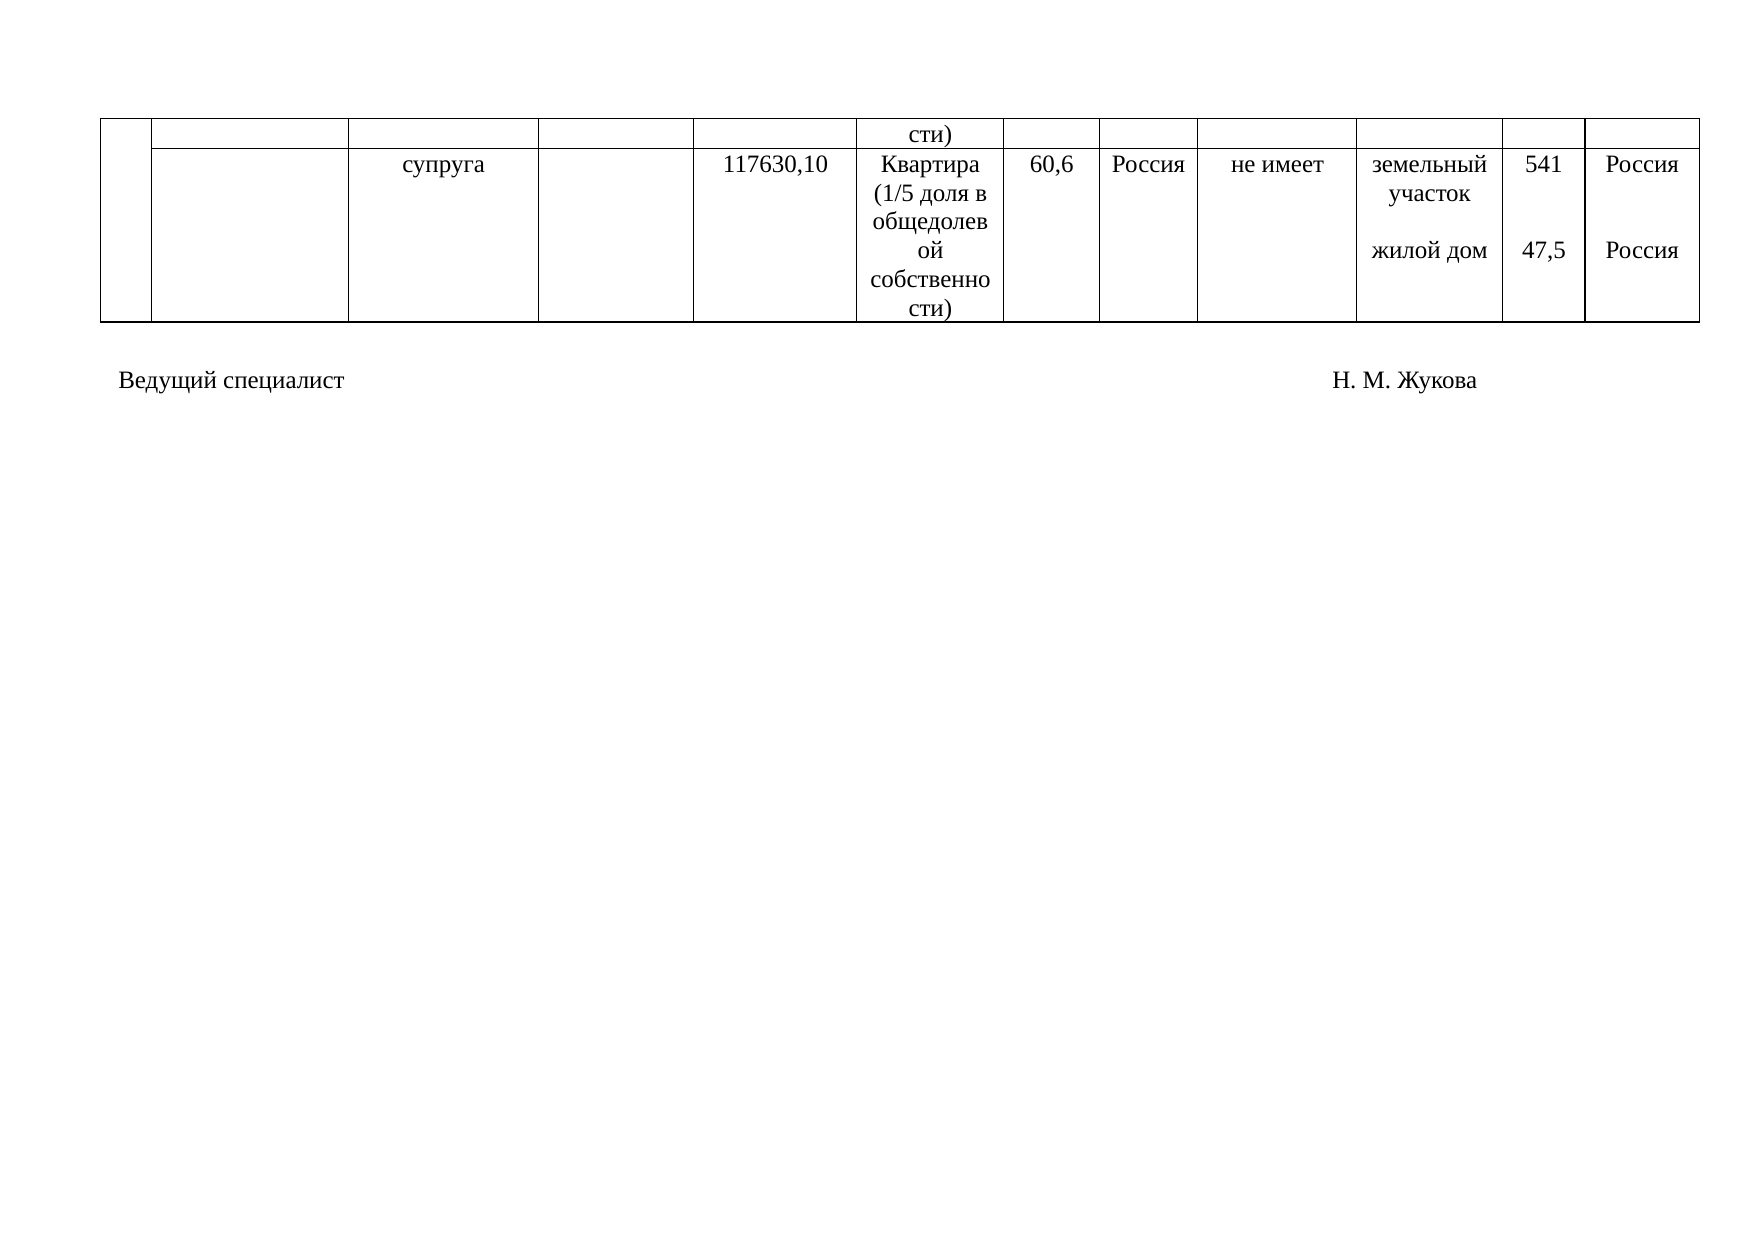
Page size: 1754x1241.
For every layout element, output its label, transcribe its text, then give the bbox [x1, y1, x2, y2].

text Ведущий специалист Н. М. Жукова [118, 366, 1636, 394]
table_cell [101, 119, 151, 321]
table_cell [1004, 119, 1099, 148]
table_cell Россия [1100, 149, 1197, 321]
table_cell сти) [857, 119, 1003, 148]
table_cell [152, 119, 348, 148]
table_cell супруга [349, 149, 538, 321]
table_cell земельный участок жилой дом [1357, 149, 1502, 321]
table_cell Квартира (1/5 доля в общедолевой собственности) [857, 149, 1003, 321]
table_cell 541 47,5 [1503, 149, 1584, 321]
table_cell [694, 119, 856, 148]
table_cell [152, 149, 348, 321]
table_cell [349, 119, 538, 148]
table_cell 117630,10 [694, 149, 856, 321]
table_cell [1357, 119, 1502, 148]
table_cell [1586, 119, 1699, 148]
table_cell 60,6 [1004, 149, 1099, 321]
table_cell [539, 119, 693, 148]
table_cell не имеет [1198, 149, 1356, 321]
table_cell [539, 149, 693, 321]
table_cell Россия Россия [1586, 149, 1699, 321]
table_cell [1100, 119, 1197, 148]
table_cell [1503, 119, 1584, 148]
table_cell [1198, 119, 1356, 148]
